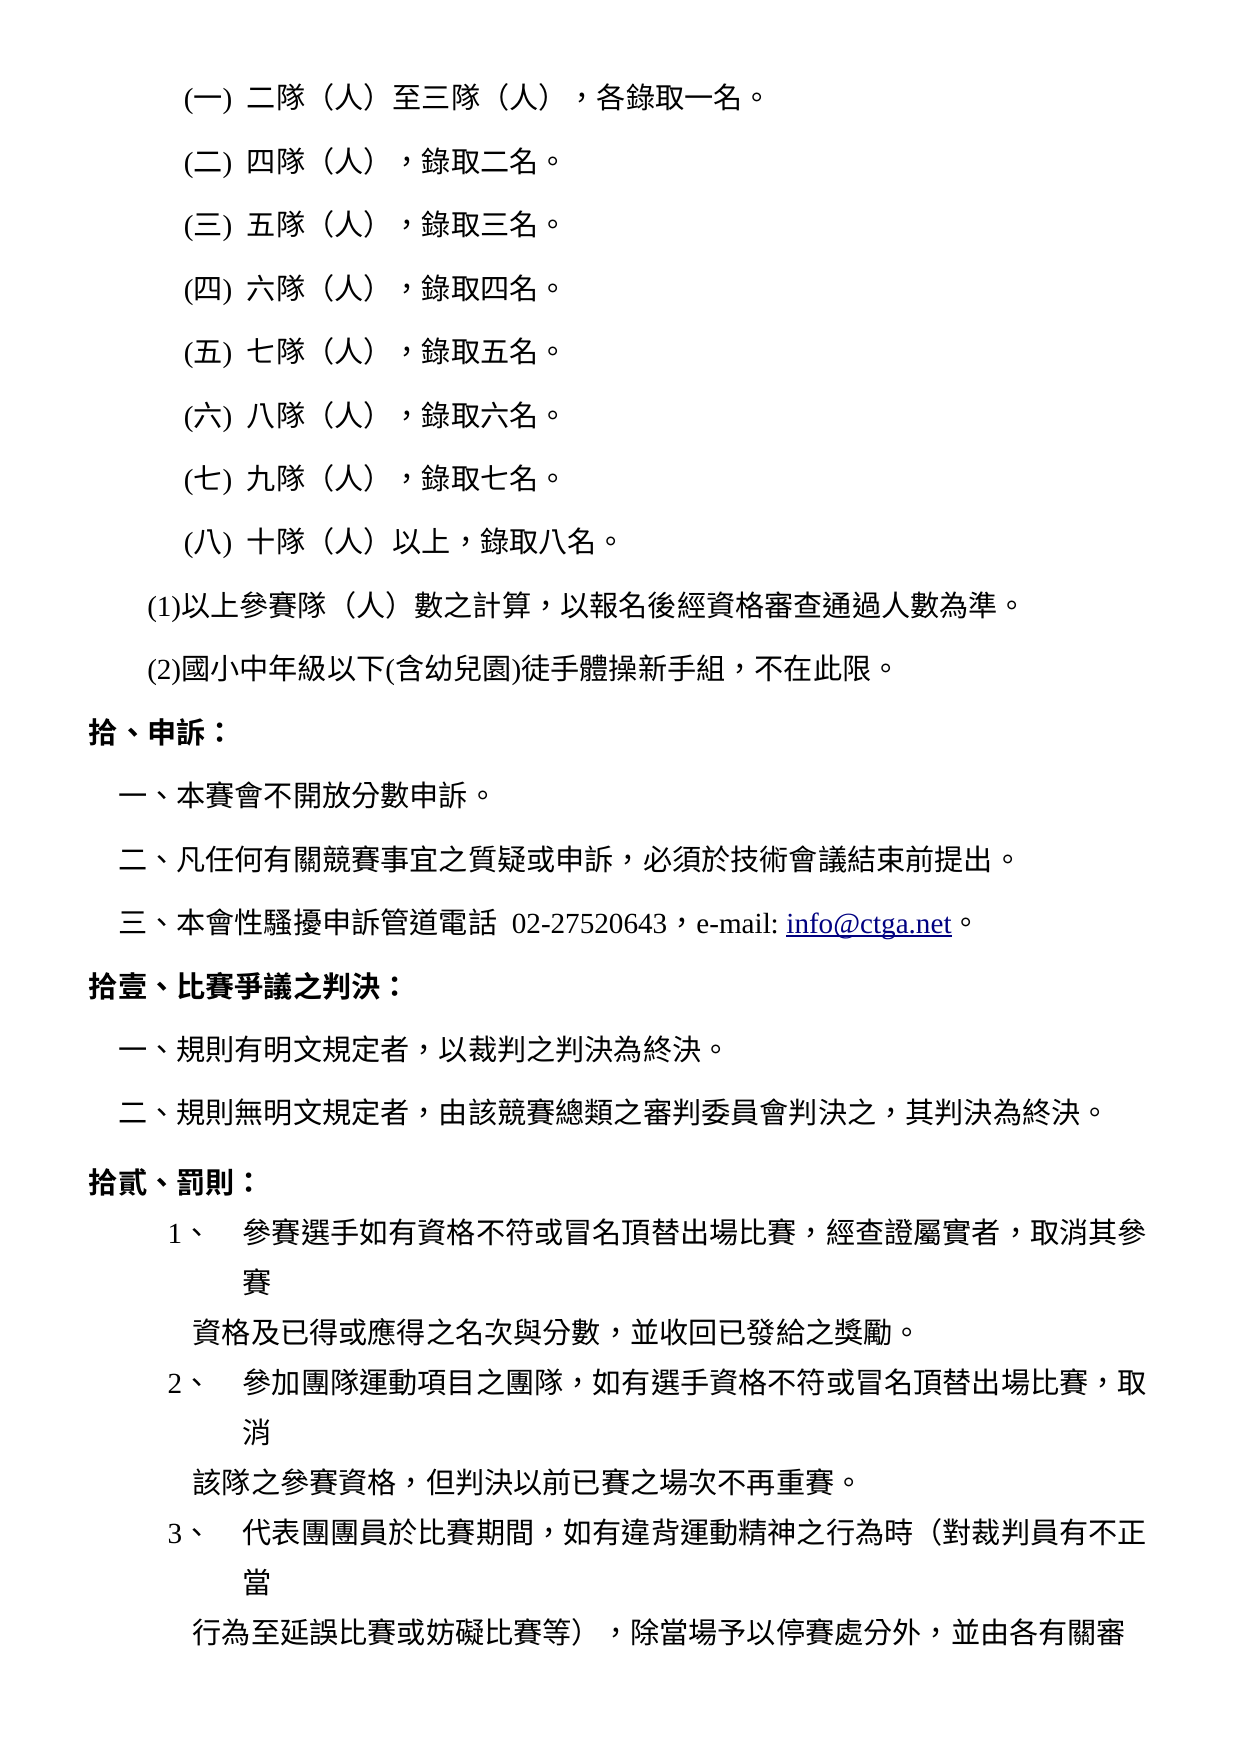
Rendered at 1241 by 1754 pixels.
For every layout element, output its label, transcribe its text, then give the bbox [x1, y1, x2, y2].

text 拾、申訴： [89, 709, 1152, 752]
text 二、規則無明文規定者，由該競賽總類之審判委員會判決之，其判決為終決。 [89, 1090, 1152, 1132]
list 代表團團員於比賽期間，如有違背運動精神之行為時（對裁判員有不正當 [167, 1503, 1152, 1603]
text 三、本會性騷擾申訴管道電話 02-27520643，e-mail: info@ctga.net。 [89, 900, 1152, 942]
text (二) 四隊（人），錄取二名。 [89, 138, 1152, 181]
text (六) 八隊（人），錄取六名。 [89, 392, 1152, 434]
list 參賽選手如有資格不符或冒名頂替出場比賽，經查證屬實者，取消其參賽 [167, 1203, 1152, 1303]
text (三) 五隊（人），錄取三名。 [89, 202, 1152, 244]
text 資格及已得或應得之名次與分數，並收回已發給之獎勵。 [192, 1303, 1152, 1353]
text (七) 九隊（人），錄取七名。 [89, 456, 1152, 498]
list 參加團隊運動項目之團隊，如有選手資格不符或冒名頂替出場比賽，取消 [167, 1353, 1152, 1453]
text (八) 十隊（人）以上，錄取八名。 [89, 519, 1152, 561]
text 該隊之參賽資格，但判決以前已賽之場次不再重賽。 [192, 1453, 1152, 1503]
text 二、凡任何有關競賽事宜之質疑或申訴，必須於技術會議結束前提出。 [89, 836, 1152, 878]
text 一、本賽會不開放分數申訴。 [89, 773, 1152, 815]
text (1)以上參賽隊（人）數之計算，以報名後經資格審查通過人數為準。 [89, 582, 1152, 625]
text 拾貳、罰則： [89, 1153, 1152, 1203]
text (一) 二隊（人）至三隊（人），各錄取一名。 [89, 75, 1152, 117]
text 拾壹、比賽爭議之判決： [89, 963, 1152, 1005]
text (2)國小中年級以下(含幼兒園)徒手體操新手組，不在此限。 [89, 646, 1152, 688]
text (五) 七隊（人），錄取五名。 [89, 329, 1152, 371]
text (四) 六隊（人），錄取四名。 [89, 265, 1152, 308]
text 一、規則有明文規定者，以裁判之判決為終決。 [89, 1027, 1152, 1069]
text 行為至延誤比賽或妨礙比賽等），除當場予以停賽處分外，並由各有關審 [192, 1603, 1152, 1653]
